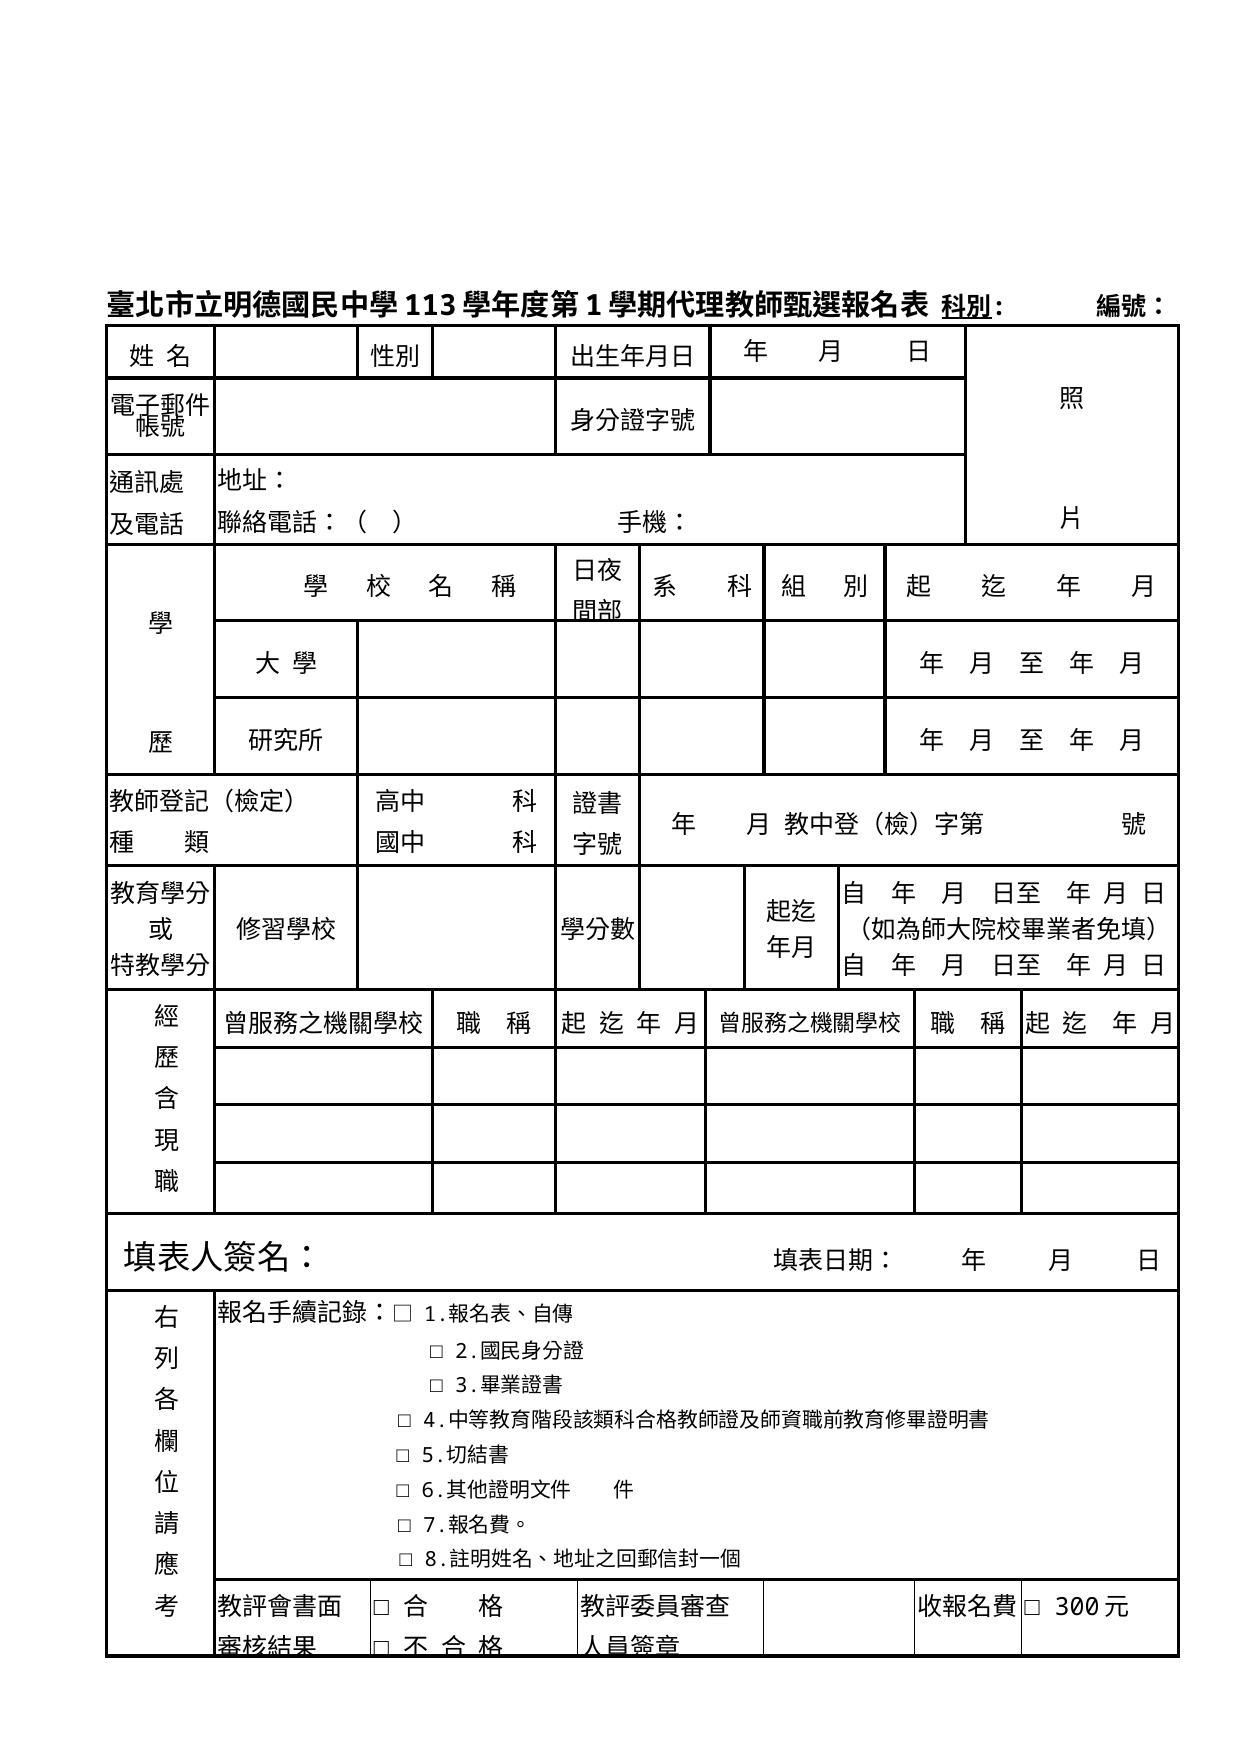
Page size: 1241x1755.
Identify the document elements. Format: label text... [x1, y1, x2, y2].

table_header [216, 327, 356, 376]
text 臺北市立明德國民中學113學年度第1學期代理教師甄選報名表 科別: 編號： [106, 281, 1166, 323]
table_cell [916, 1164, 1020, 1212]
table_cell [359, 867, 554, 988]
table_cell 研究所 [216, 699, 356, 773]
table_cell 收報名費 [915, 1581, 1021, 1654]
table_cell 高中 科 國中 科 [359, 776, 554, 864]
table_cell 日夜 間部 [557, 546, 638, 619]
table_cell □ 300元 [1022, 1581, 1177, 1654]
table_cell [641, 699, 762, 773]
table_cell 組 別 [766, 546, 883, 619]
table_cell 經 歷 含 現 職 [108, 991, 213, 1212]
table_cell [434, 1164, 554, 1212]
table_cell [1023, 1049, 1177, 1103]
table_cell 曾服務之機關學校 [707, 991, 913, 1046]
table_cell [434, 1106, 554, 1161]
table_cell 身分證字號 [557, 380, 708, 453]
table_cell [557, 1049, 704, 1103]
table_cell 地址： 聯絡電話：（ ） 手機： [216, 456, 964, 542]
table_cell [707, 1049, 913, 1103]
table_header 年 月 日 日 [712, 327, 964, 376]
table_cell [764, 1581, 914, 1654]
table_header [434, 327, 554, 376]
table_cell 教師登記（檢定） 種 類 [108, 776, 356, 864]
table_cell [916, 1049, 1020, 1103]
table_cell 大 學 [216, 622, 356, 696]
table_header 性別 [359, 327, 431, 376]
table_cell [359, 622, 554, 696]
table_cell 曾服務之機關學校 [216, 991, 431, 1046]
table_cell 職 稱 [434, 991, 554, 1046]
table_cell [216, 1049, 431, 1103]
table_cell 職 稱 [916, 991, 1020, 1046]
table_cell 學分數 [557, 867, 638, 988]
table_cell 起 迄 年 月 [557, 991, 704, 1046]
table_cell [707, 1164, 913, 1212]
table_cell [557, 699, 638, 773]
table_cell [216, 1106, 431, 1161]
table_cell [216, 1164, 431, 1212]
table_cell [712, 380, 964, 453]
table_cell 年 月 至 年 月 [887, 699, 1177, 773]
table_cell [557, 1164, 704, 1212]
table_cell 學 歷 [108, 546, 213, 773]
table_header 姓 名 [108, 327, 213, 376]
table_cell 年 月 教中登（檢）字第 號 [641, 776, 1177, 864]
table_cell 報名手續記錄：□ 1.報名表、自傳 □ 2.國民身分證 □ 3.畢業證書 □ 4.中等教育階段該類科合格教師證及師資職前教育修畢證明書 □ 5.切結書 □ 6.其他證明文件 件 □ 7.報名費。 □ 8.註明姓名、地址之回郵信封一個 [216, 1292, 1177, 1578]
table_cell 起 迄 年 月 [1023, 991, 1177, 1046]
table_cell 教評會書面 審核結果 複審 結果 □ 准 □ 不准 編號 造冊 [216, 1581, 370, 1654]
table_cell 填表人簽名： 填表日期： 年 月 日 [108, 1215, 1177, 1289]
table_cell [216, 380, 554, 453]
table_cell [641, 867, 743, 988]
table_cell [641, 622, 762, 696]
table_cell 右 列 各 欄 位 請 應 考 [108, 1292, 213, 1654]
table_cell 通訊處 及電話 [108, 456, 213, 542]
table_cell □ 合 格 □ 不 合 格 [371, 1581, 577, 1654]
table_cell [1023, 1164, 1177, 1212]
table_cell [1023, 1106, 1177, 1161]
table_cell 自 年 月 日至 年 月 日 （如為師大院校畢業者免填） 自 年 月 日至 年 月 日 [840, 867, 1177, 988]
table_cell 證書 字號 [557, 776, 638, 864]
table_cell 起迄 年月 [746, 867, 837, 988]
table_cell 學 校 名 稱 [216, 546, 554, 619]
table_cell 教評委員審查 人員簽章 [578, 1581, 763, 1654]
table_cell [557, 622, 638, 696]
table_cell [916, 1106, 1020, 1161]
table_cell 教育學分 或 特教學分 [108, 867, 213, 988]
table_cell [766, 699, 883, 773]
table_header 照 片 [967, 327, 1177, 542]
table_cell [557, 1106, 704, 1161]
table_cell 電子郵件帳號 [108, 380, 213, 453]
table_cell 修習學校 [216, 867, 356, 988]
table_cell 年 月 至 年 月 [887, 622, 1177, 696]
table_header 出生年月日 [557, 327, 708, 376]
table_cell [359, 699, 554, 773]
table_cell [434, 1049, 554, 1103]
table_cell 起 迄 年 月 [887, 546, 1177, 619]
table_cell [766, 622, 883, 696]
table_cell [707, 1106, 913, 1161]
table_cell 系 科 [641, 546, 762, 619]
